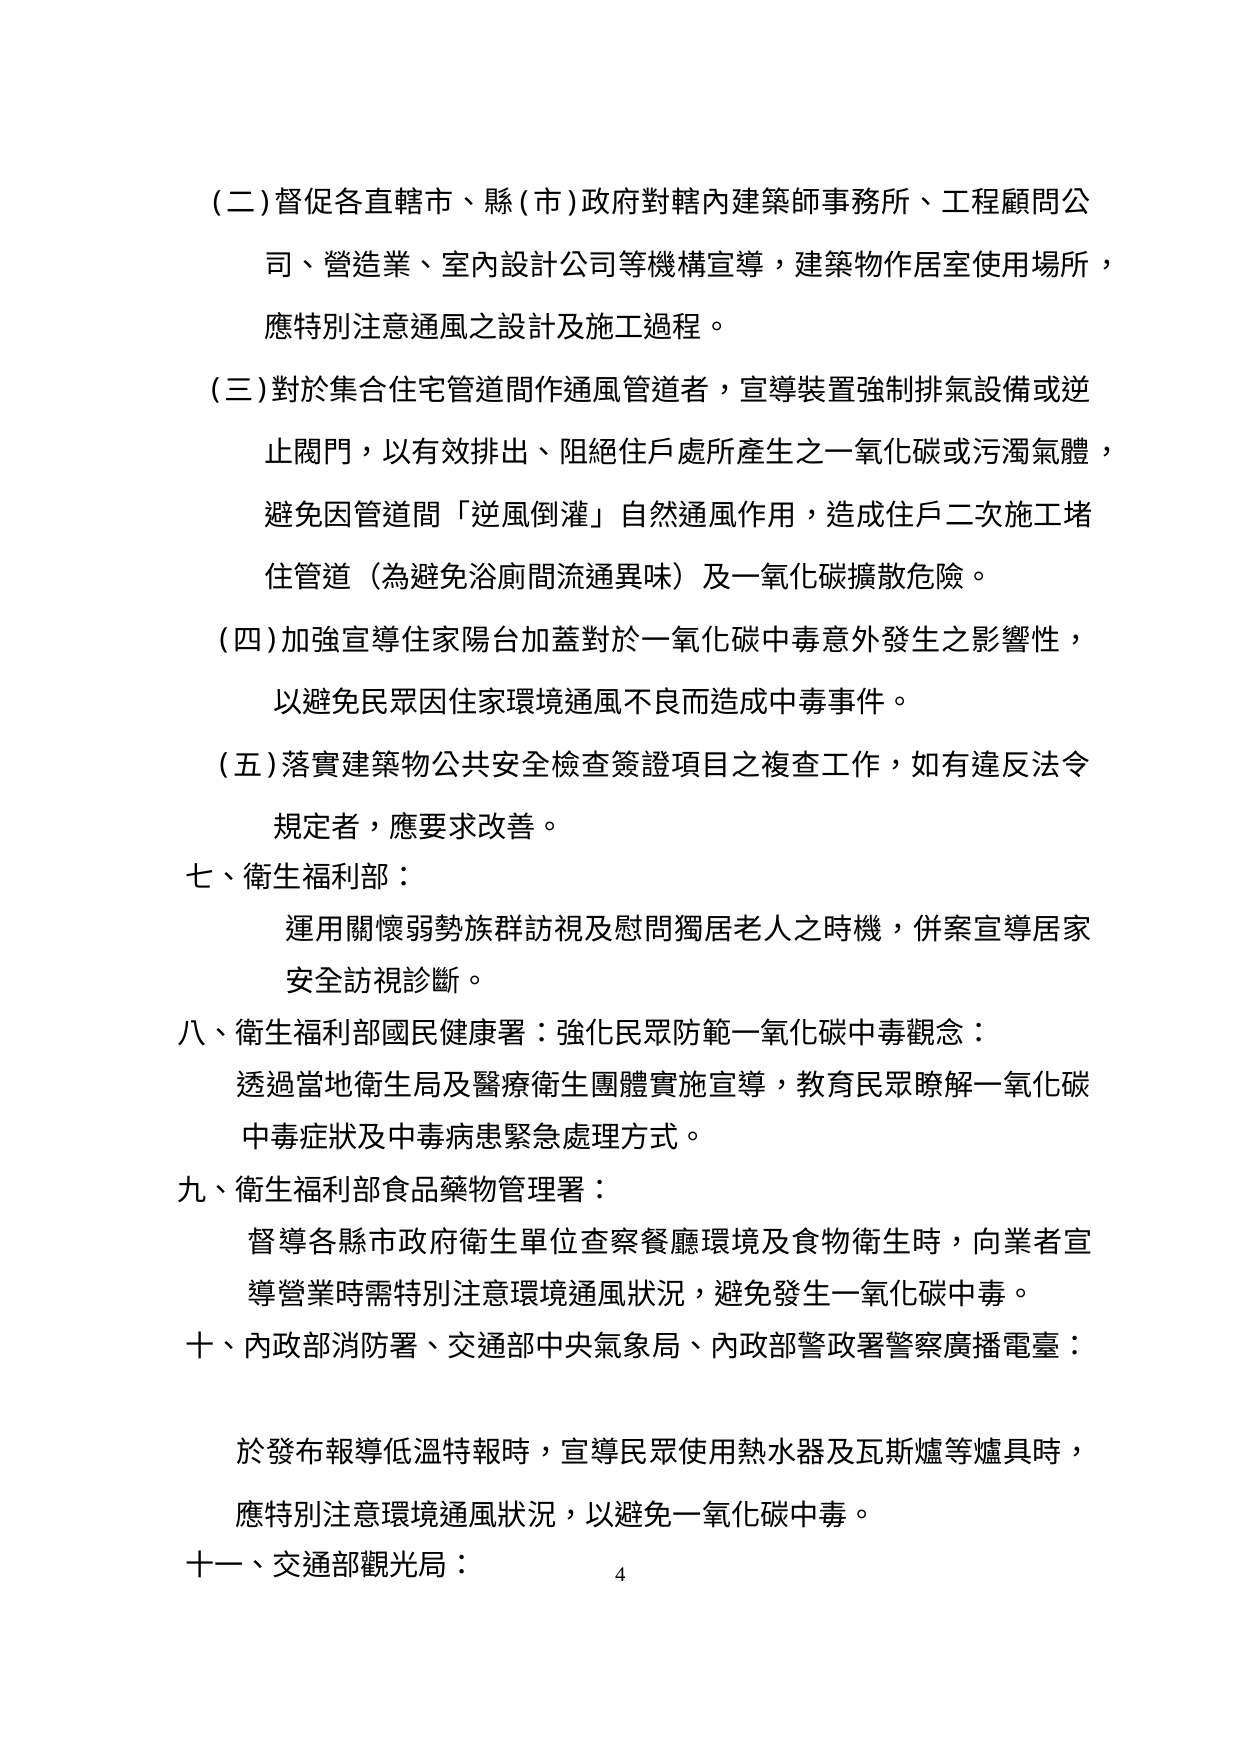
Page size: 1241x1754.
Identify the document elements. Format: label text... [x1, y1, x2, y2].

text (四)加強宣導住家陽台加蓋對於一氧化碳中毒意外發生之影響性，以避免民眾因住家環境通風不良而造成中毒事件。 [214, 596, 1092, 721]
text 運用關懷弱勢族群訪視及慰問獨居老人之時機，併案宣導居家安全訪視診斷。 [285, 898, 1092, 1002]
text 十、內政部消防署、交通部中央氣象局、內政部警政署警察廣播電臺： [185, 1314, 1092, 1367]
text 八、衛生福利部國民健康署：強化民眾防範一氧化碳中毒觀念： [148, 1002, 1092, 1054]
text 透過當地衛生局及醫療衛生團體實施宣導，教育民眾瞭解一氧化碳中毒症狀及中毒病患緊急處理方式。 [148, 1054, 1092, 1158]
text 於發布報導低溫特報時，宣導民眾使用熱水器及瓦斯爐等爐具時，應特別注意環境通風狀況，以避免一氧化碳中毒。 [148, 1408, 1092, 1533]
text (五)落實建築物公共安全檢查簽證項目之複查工作，如有違反法令規定者，應要求改善。 [214, 721, 1092, 846]
text 十一、交通部觀光局： [185, 1533, 1092, 1585]
text 督導各縣市政府衛生單位查察餐廳環境及食物衛生時，向業者宣導營業時需特別注意環境通風狀況，避免發生一氧化碳中毒。 [248, 1210, 1092, 1314]
text (二)督促各直轄市、縣(市)政府對轄內建築師事務所、工程顧問公司、營造業、室內設計公司等機構宣導，建築物作居室使用場所，應特別注意通風之設計及施工過程。 [148, 158, 1092, 346]
text 九、衛生福利部食品藥物管理署： [148, 1158, 1092, 1210]
text 七、衛生福利部： [185, 846, 1092, 898]
text (三)對於集合住宅管道間作通風管道者，宣導裝置強制排氣設備或逆止閥門，以有效排出、阻絕住戶處所產生之一氧化碳或污濁氣體，避免因管道間「逆風倒灌」自然通風作用，造成住戶二次施工堵住管道（為避免浴廁間流通異味）及一氧化碳擴散危險。 [148, 346, 1092, 596]
